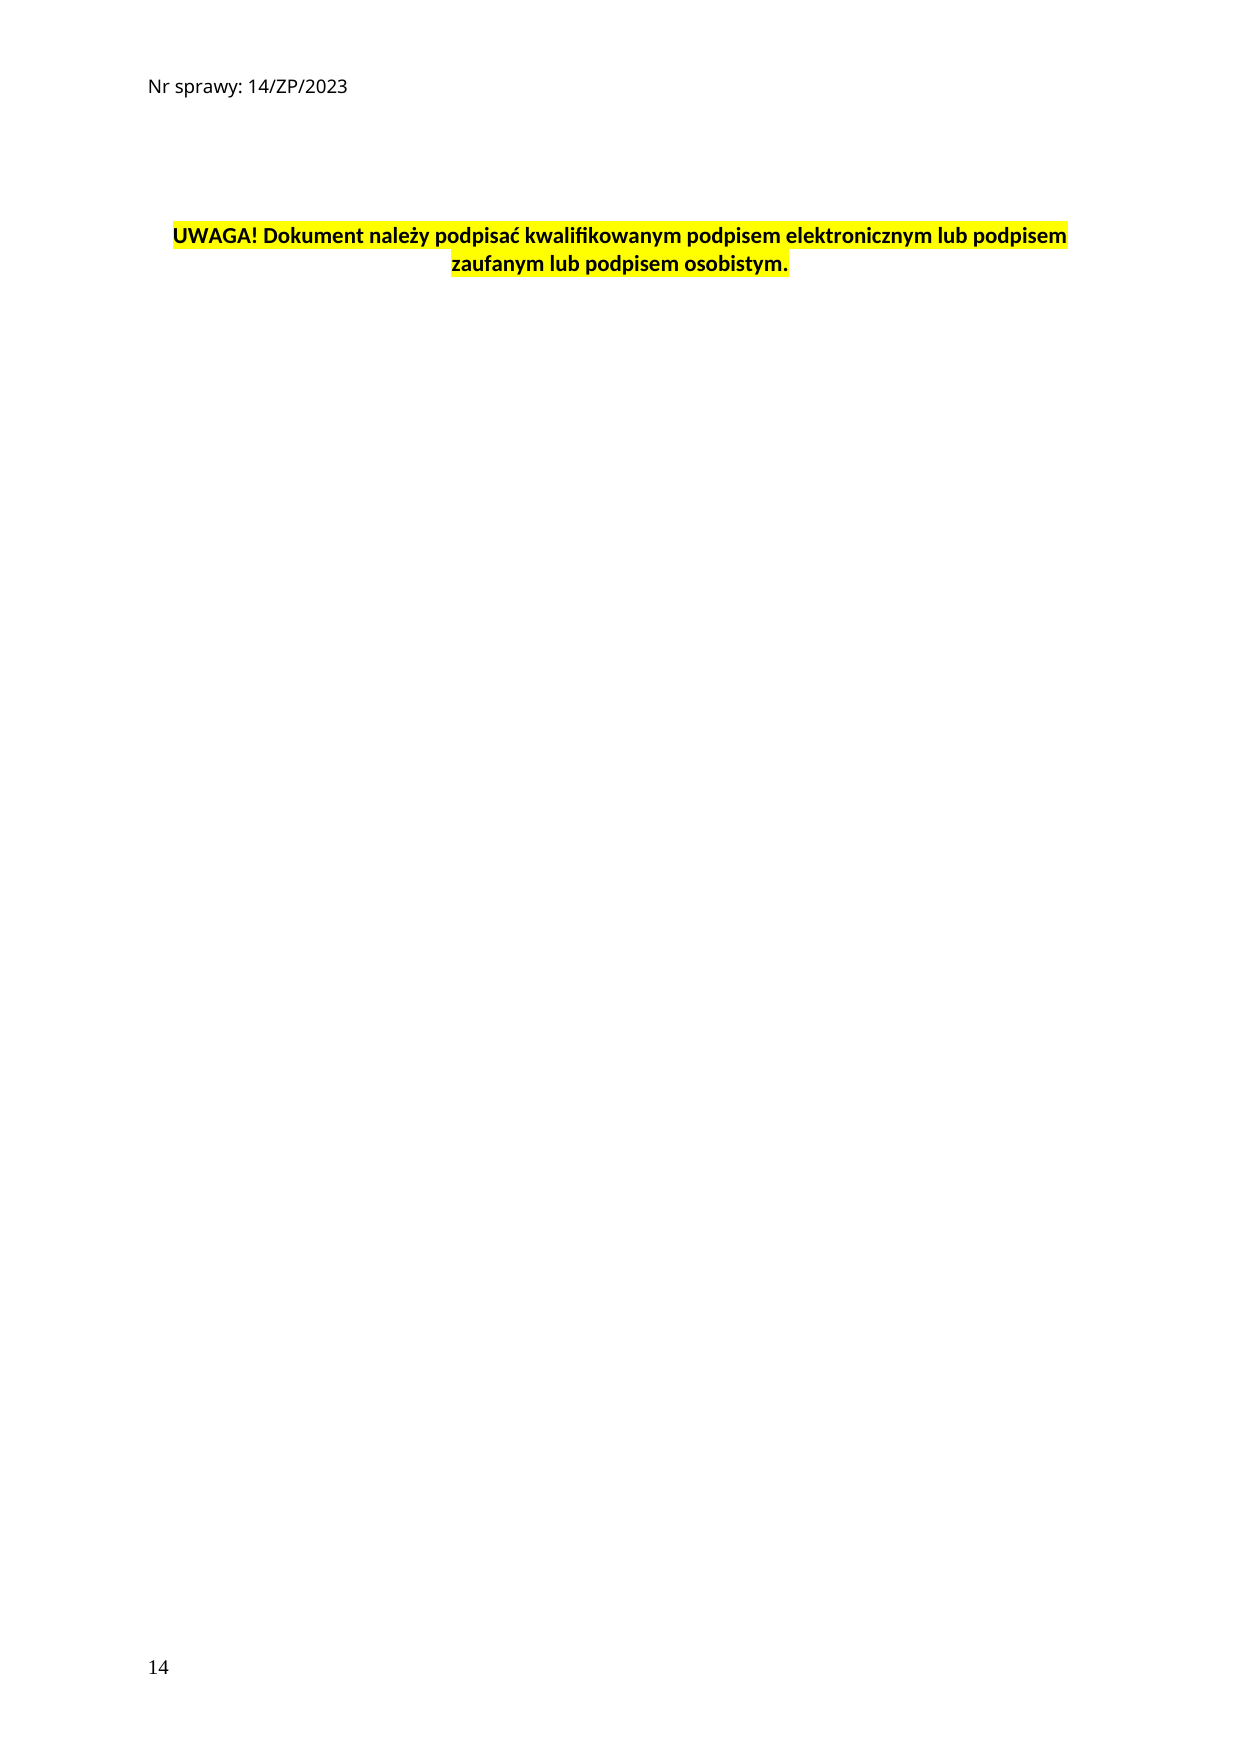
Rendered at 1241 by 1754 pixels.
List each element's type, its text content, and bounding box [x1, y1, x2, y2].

text UWAGA! Dokument należy podpisać kwalifikowanym podpisem elektronicznym lub podpisem zaufanym lub podpisem osobistym. [148, 221, 1093, 277]
